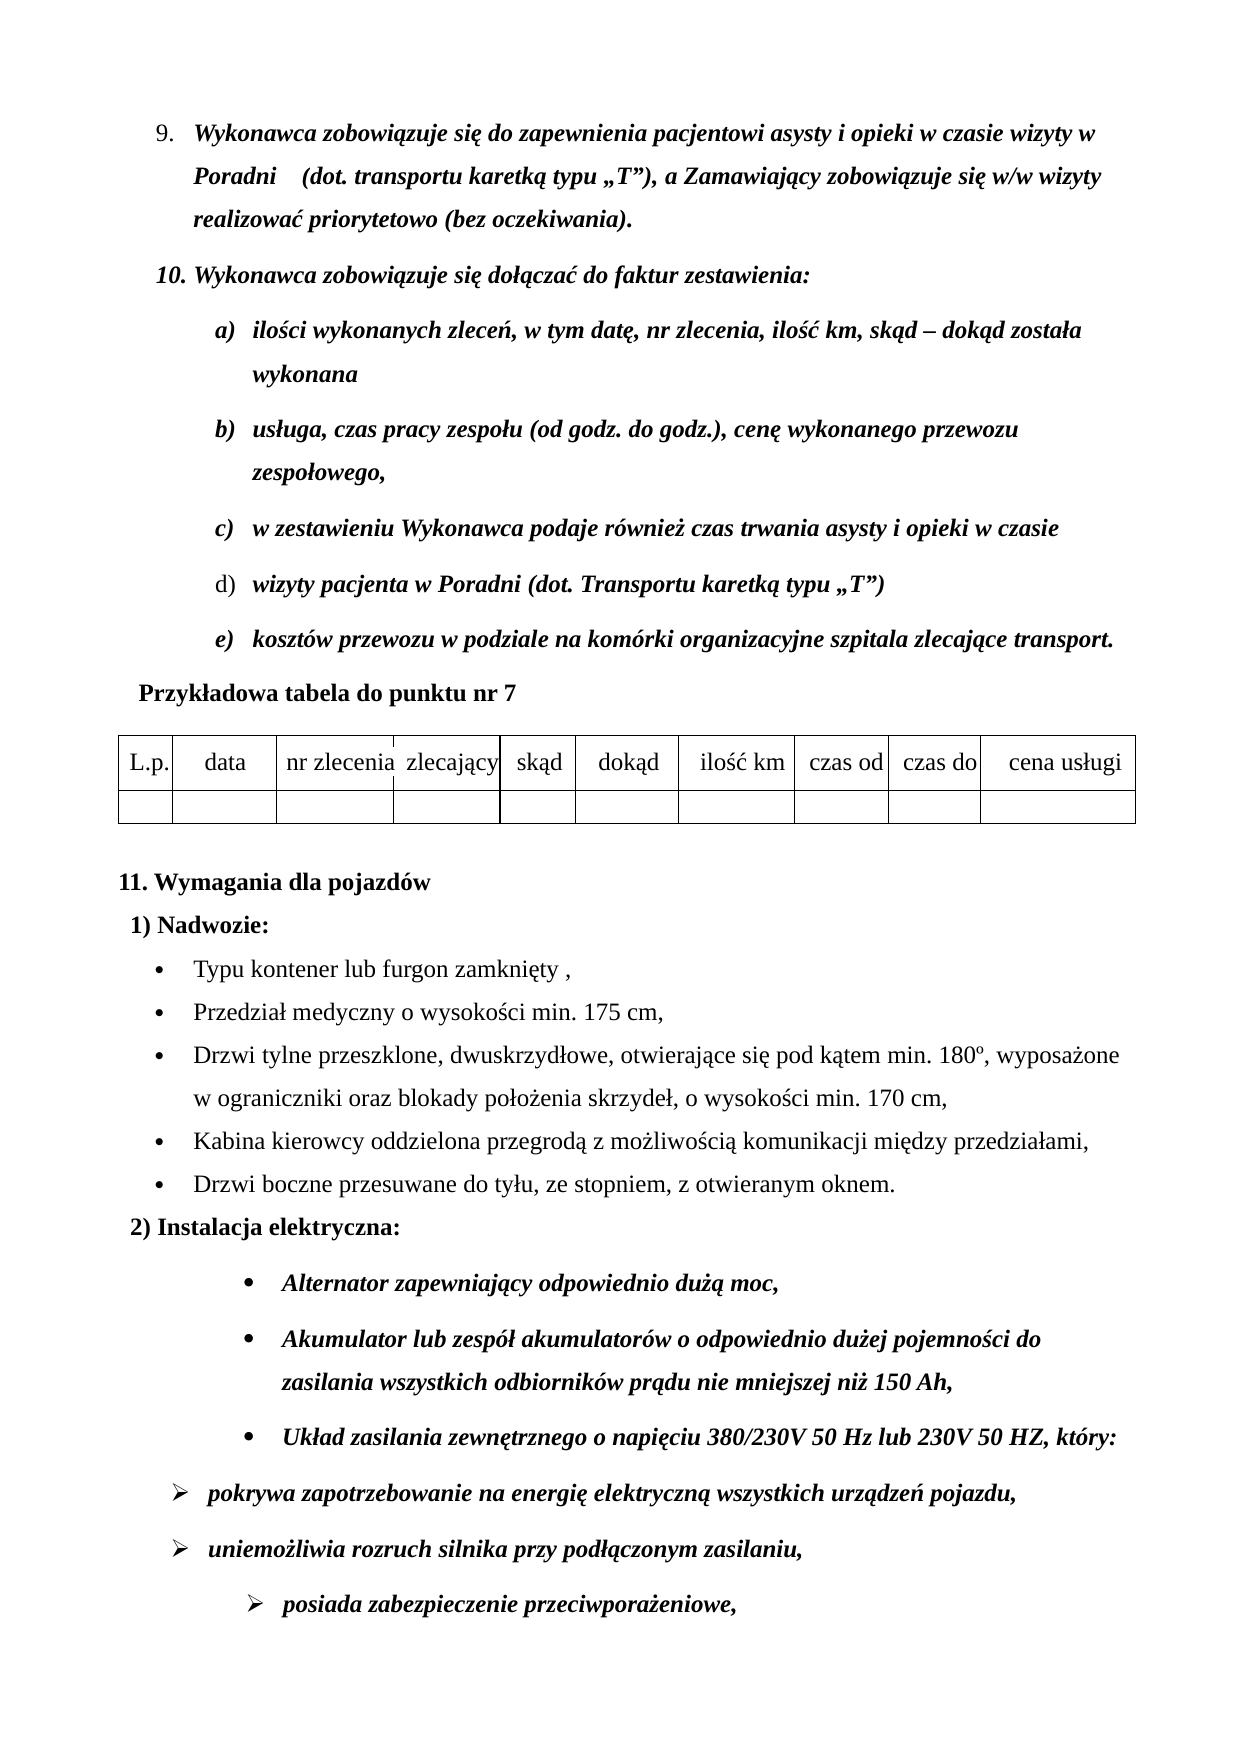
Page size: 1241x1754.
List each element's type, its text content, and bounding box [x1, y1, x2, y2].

text Przykładowa tabela do punktu nr 7 [138, 678, 1124, 707]
table_header ilość km [679, 736, 794, 790]
table_cell [173, 791, 276, 823]
table_cell [981, 791, 1135, 823]
table_cell [889, 791, 980, 823]
text 1) Nadwozie: [130, 911, 1124, 939]
text 11. Wymagania dla pojazdów [118, 867, 1124, 896]
table_header nr zlecenia [277, 736, 393, 790]
table_header czas od [795, 736, 888, 790]
list kosztów przewozu w podziale na komórki organizacyjne szpitala zlecające transport. [215, 624, 1124, 653]
table_header zlecający [394, 736, 499, 790]
list posiada zabezpieczenie przeciwporażeniowe, [245, 1589, 1122, 1618]
table_cell [501, 791, 575, 823]
list Typu kontener lub furgon zamknięty , [156, 954, 1124, 982]
list pokrywa zapotrzebowanie na energię elektryczną wszystkich urządzeń pojazdu, [170, 1478, 1124, 1507]
list w zestawieniu Wykonawca podaje również czas trwania asysty i opieki w czasie [215, 513, 1124, 542]
list Przedział medyczny o wysokości min. 175 cm, [156, 997, 1124, 1026]
list Alternator zapewniający odpowiednio dużą moc, [244, 1268, 1124, 1297]
table_cell [795, 791, 888, 823]
table_header czas do [889, 736, 980, 790]
table_cell [119, 791, 172, 823]
list Wykonawca zobowiązuje się do zapewnienia pacjentowi asysty i opieki w czasie wizyty w Poradni (dot. transportu karetką typu „T”), a Zamawiający zobowiązuje się w/w wizyty realizować priorytetowo (bez oczekiwania). [156, 118, 1124, 233]
table_header cena usługi [981, 736, 1135, 790]
list Akumulator lub zespół akumulatorów o odpowiednio dużej pojemności do zasilania wszystkich odbiorników prądu nie mniejszej niż 150 Ah, [244, 1324, 1124, 1396]
table_header dokąd [576, 736, 678, 790]
table_header data [173, 736, 276, 790]
list wizyty pacjenta w Poradni (dot. Transportu karetką typu „T”) [215, 569, 1124, 597]
table_header skąd [501, 736, 575, 790]
table_cell [277, 791, 393, 823]
table_cell [679, 791, 794, 823]
text 2) Instalacja elektryczna: [130, 1212, 1124, 1241]
list usługa, czas pracy zespołu (od godz. do godz.), cenę wykonanego przewozu zespołowego, [215, 414, 1124, 486]
list Wykonawca zobowiązuje się dołączać do faktur zestawienia: [156, 260, 1124, 289]
list uniemożliwia rozruch silnika przy podłączonym zasilaniu, [170, 1534, 1124, 1562]
table_cell [394, 791, 499, 823]
list ilości wykonanych zleceń, w tym datę, nr zlecenia, ilość km, skąd – dokąd została wykonana [215, 316, 1124, 387]
list Układ zasilania zewnętrznego o napięciu 380/230V 50 Hz lub 230V 50 HZ, który: [244, 1422, 1124, 1451]
list Kabina kierowcy oddzielona przegrodą z możliwością komunikacji między przedziałami, [156, 1126, 1124, 1155]
list Drzwi tylne przeszklone, dwuskrzydłowe, otwierające się pod kątem min. 180º, wyposażone w ograniczniki oraz blokady położenia skrzydeł, o wysokości min. 170 cm, [156, 1040, 1124, 1112]
list Drzwi boczne przesuwane do tyłu, ze stopniem, z otwieranym oknem. [156, 1169, 1124, 1198]
table_header L.p. [119, 736, 172, 790]
table_cell [576, 791, 678, 823]
